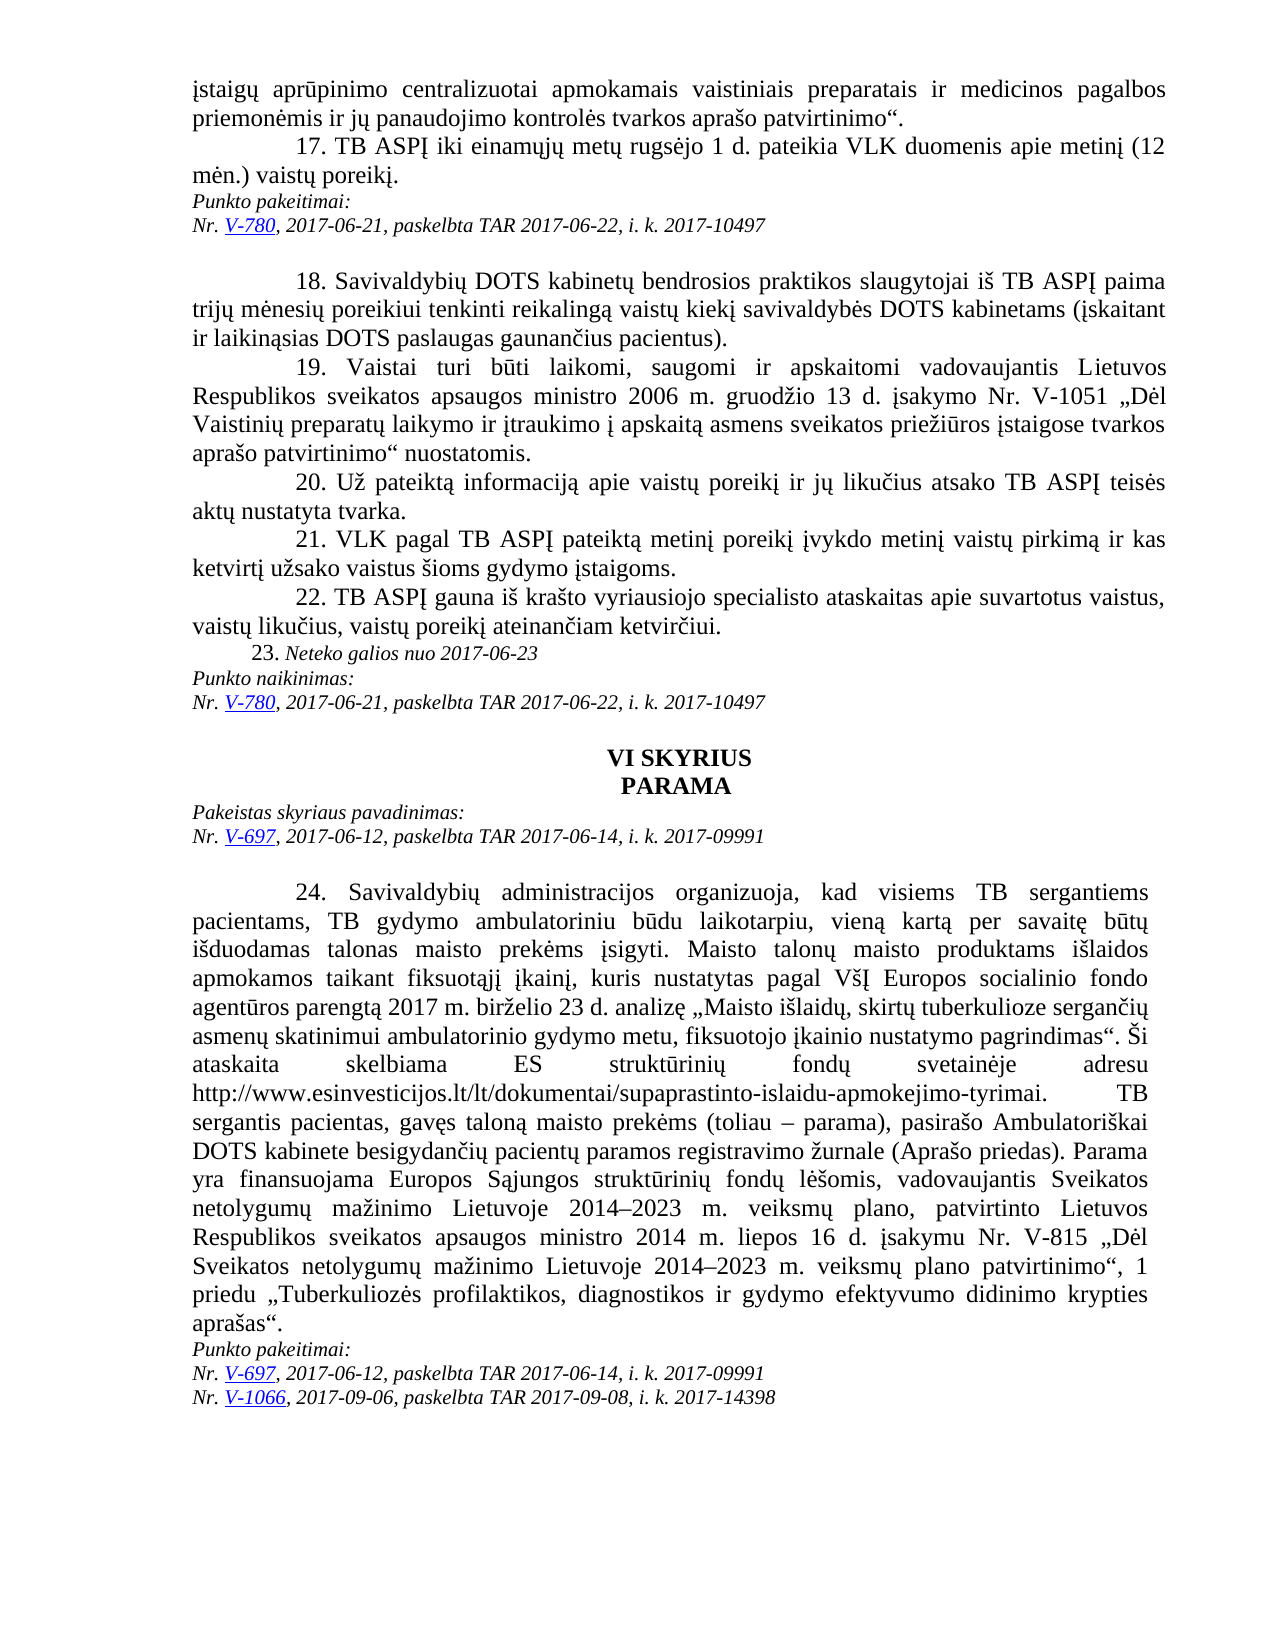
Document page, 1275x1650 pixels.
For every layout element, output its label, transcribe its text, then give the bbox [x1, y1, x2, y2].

text Nr. V-1066, 2017-09-06, paskelbta TAR 2017-09-08, i. k. 2017-14398 [192, 1385, 1167, 1409]
text 20. Už pateiktą informaciją apie vaistų poreikį ir jų likučius atsako TB ASPĮ teisės aktų nustatyta tvarka. [192, 467, 1167, 524]
text įstaigų aprūpinimo centralizuotai apmokamais vaistiniais preparatais ir medicinos pagalbos priemonėmis ir jų panaudojimo kontrolės tvarkos aprašo patvirtinimo“. [192, 74, 1167, 131]
text 21. VLK pagal TB ASPĮ pateiktą metinį poreikį įvykdo metinį vaistų pirkimą ir kas ketvirtį užsako vaistus šioms gydymo įstaigoms. [192, 524, 1167, 582]
text Punkto pakeitimai: [192, 189, 1167, 213]
text Nr. V-780, 2017-06-21, paskelbta TAR 2017-06-22, i. k. 2017-10497 [192, 213, 1167, 237]
text 19. Vaistai turi būti laikomi, saugomi ir apskaitomi vadovaujantis Lietuvos Respublikos sveikatos apsaugos ministro 2006 m. gruodžio 13 d. įsakymo Nr. V-1051 „Dėl Vaistinių preparatų laikymo ir įtraukimo į apskaitą asmens sveikatos priežiūros įstaigose tvarkos aprašo patvirtinimo“ nuostatomis. [192, 352, 1167, 467]
text Nr. V-697, 2017-06-12, paskelbta TAR 2017-06-14, i. k. 2017-09991 [192, 824, 1167, 848]
text 17. TB ASPĮ iki einamųjų metų rugsėjo 1 d. pateikia VLK duomenis apie metinį (12 mėn.) vaistų poreikį. [192, 131, 1167, 189]
text Pakeistas skyriaus pavadinimas: [192, 800, 1167, 824]
text VI SKYRIUS [192, 743, 1167, 771]
text Nr. V-697, 2017-06-12, paskelbta TAR 2017-06-14, i. k. 2017-09991 [192, 1361, 1167, 1385]
text 23. Neteko galios nuo 2017-06-23 [192, 639, 1167, 666]
text Punkto naikinimas: [192, 666, 1167, 690]
text PARAMA [192, 771, 1167, 800]
text Nr. V-780, 2017-06-21, paskelbta TAR 2017-06-22, i. k. 2017-10497 [192, 690, 1167, 714]
text 24. Savivaldybių administracijos organizuoja, kad visiems TB sergantiems pacientams, TB gydymo ambulatoriniu būdu laikotarpiu, vieną kartą per savaitę būtų išduodamas talonas maisto prekėms įsigyti. Maisto talonų maisto produktams išlaidos apmokamos taikant fiksuotąjį įkainį, kuris nustatytas pagal VšĮ Europos socialinio fondo agentūros parengtą 2017 m. birželio 23 d. analizę „Maisto išlaidų, skirtų tuberkulioze sergančių asmenų skatinimui ambulatorinio gydymo metu, fiksuotojo įkainio nustatymo pagrindimas“. Ši ataskaita skelbiama ES struktūrinių fondų svetainėje adresu http://www.esinvesticijos.lt/lt/dokumentai/supaprastinto-islaidu-apmokejimo-tyrimai. TB sergantis pacientas, gavęs taloną maisto prekėms (toliau – parama), pasirašo Ambulatoriškai DOTS kabinete besigydančių pacientų paramos registravimo žurnale (Aprašo priedas). Parama yra finansuojama Europos Sąjungos struktūrinių fondų lėšomis, vadovaujantis Sveikatos netolygumų mažinimo Lietuvoje 2014–2023 m. veiksmų plano, patvirtinto Lietuvos Respublikos sveikatos apsaugos ministro 2014 m. liepos 16 d. įsakymu Nr. V-815 „Dėl Sveikatos netolygumų mažinimo Lietuvoje 2014–2023 m. veiksmų plano patvirtinimo“, 1 priedu „Tuberkuliozės profilaktikos, diagnostikos ir gydymo efektyvumo didinimo krypties aprašas“. [192, 877, 1149, 1337]
text Punkto pakeitimai: [192, 1337, 1167, 1361]
text 18. Savivaldybių DOTS kabinetų bendrosios praktikos slaugytojai iš TB ASPĮ paima trijų mėnesių poreikiui tenkinti reikalingą vaistų kiekį savivaldybės DOTS kabinetams (įskaitant ir laikinąsias DOTS paslaugas gaunančius pacientus). [192, 266, 1167, 352]
text 22. TB ASPĮ gauna iš krašto vyriausiojo specialisto ataskaitas apie suvartotus vaistus, vaistų likučius, vaistų poreikį ateinančiam ketvirčiui. [192, 582, 1167, 639]
